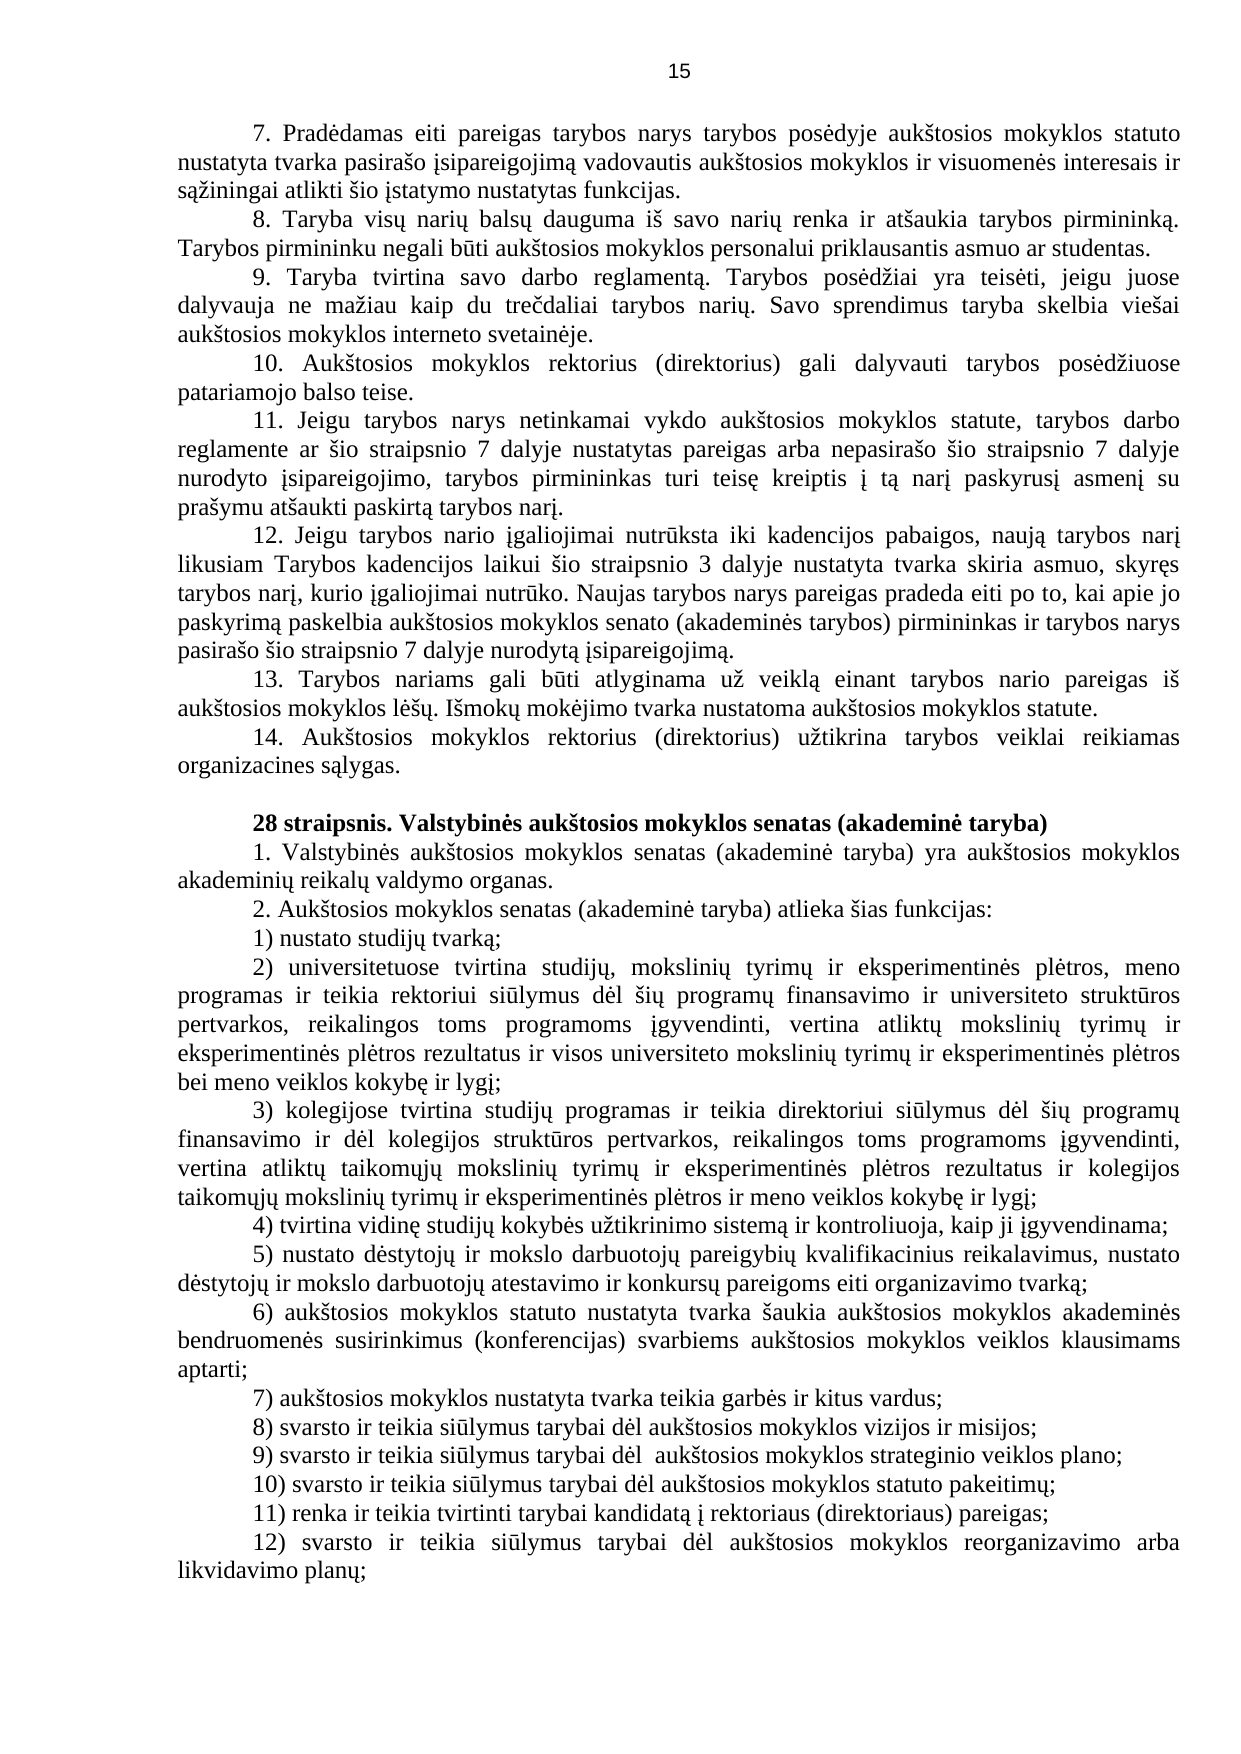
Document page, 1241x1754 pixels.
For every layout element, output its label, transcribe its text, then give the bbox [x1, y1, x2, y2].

text 8) svarsto ir teikia siūlymus tarybai dėl aukštosios mokyklos vizijos ir misijos; [177, 1412, 1181, 1441]
text 1) nustato studijų tvarką; [177, 923, 1181, 952]
text 8. Taryba visų narių balsų dauguma iš savo narių renka ir atšaukia tarybos pirmininką. Tarybos pirmininku negali būti aukštosios mokyklos personalui priklausantis asmuo ar studentas. [177, 204, 1181, 262]
text 7) aukštosios mokyklos nustatyta tvarka teikia garbės ir kitus vardus; [177, 1383, 1181, 1412]
text 12) svarsto ir teikia siūlymus tarybai dėl aukštosios mokyklos reorganizavimo arba likvidavimo planų; [177, 1527, 1181, 1584]
text 11. Jeigu tarybos narys netinkamai vykdo aukštosios mokyklos statute, tarybos darbo reglamente ar šio straipsnio 7 dalyje nustatytas pareigas arba nepasirašo šio straipsnio 7 dalyje nurodyto įsipareigojimo, tarybos pirmininkas turi teisę kreiptis į tą narį paskyrusį asmenį su prašymu atšaukti paskirtą tarybos narį. [177, 406, 1181, 521]
text 11) renka ir teikia tvirtinti tarybai kandidatą į rektoriaus (direktoriaus) pareigas; [177, 1498, 1181, 1527]
text 7. Pradėdamas eiti pareigas tarybos narys tarybos posėdyje aukštosios mokyklos statuto nustatyta tvarka pasirašo įsipareigojimą vadovautis aukštosios mokyklos ir visuomenės interesais ir sąžiningai atlikti šio įstatymo nustatytas funkcijas. [177, 118, 1181, 204]
text 14. Aukštosios mokyklos rektorius (direktorius) užtikrina tarybos veiklai reikiamas organizacines sąlygas. [177, 722, 1181, 779]
text 4) tvirtina vidinę studijų kokybės užtikrinimo sistemą ir kontroliuoja, kaip ji įgyvendinama; [177, 1211, 1181, 1239]
text 10. Aukštosios mokyklos rektorius (direktorius) gali dalyvauti tarybos posėdžiuose patariamojo balso teise. [177, 348, 1181, 406]
text 12. Jeigu tarybos nario įgaliojimai nutrūksta iki kadencijos pabaigos, naują tarybos narį likusiam Tarybos kadencijos laikui šio straipsnio 3 dalyje nustatyta tvarka skiria asmuo, skyręs tarybos narį, kurio įgaliojimai nutrūko. Naujas tarybos narys pareigas pradeda eiti po to, kai apie jo paskyrimą paskelbia aukštosios mokyklos senato (akademinės tarybos) pirmininkas ir tarybos narys pasirašo šio straipsnio 7 dalyje nurodytą įsipareigojimą. [177, 521, 1181, 664]
text 6) aukštosios mokyklos statuto nustatyta tvarka šaukia aukštosios mokyklos akademinės bendruomenės susirinkimus (konferencijas) svarbiems aukštosios mokyklos veiklos klausimams aptarti; [177, 1297, 1181, 1383]
text 9. Taryba tvirtina savo darbo reglamentą. Tarybos posėdžiai yra teisėti, jeigu juose dalyvauja ne mažiau kaip du trečdaliai tarybos narių. Savo sprendimus taryba skelbia viešai aukštosios mokyklos interneto svetainėje. [177, 262, 1181, 348]
text 3) kolegijose tvirtina studijų programas ir teikia direktoriui siūlymus dėl šių programų finansavimo ir dėl kolegijos struktūros pertvarkos, reikalingos toms programoms įgyvendinti, vertina atliktų taikomųjų mokslinių tyrimų ir eksperimentinės plėtros rezultatus ir kolegijos taikomųjų mokslinių tyrimų ir eksperimentinės plėtros ir meno veiklos kokybę ir lygį; [177, 1096, 1181, 1211]
text 28 straipsnis. Valstybinės aukštosios mokyklos senatas (akademinė taryba) [177, 808, 1181, 837]
text 1. Valstybinės aukštosios mokyklos senatas (akademinė taryba) yra aukštosios mokyklos akademinių reikalų valdymo organas. [177, 837, 1181, 894]
text 5) nustato dėstytojų ir mokslo darbuotojų pareigybių kvalifikacinius reikalavimus, nustato dėstytojų ir mokslo darbuotojų atestavimo ir konkursų pareigoms eiti organizavimo tvarką; [177, 1239, 1181, 1297]
text 9) svarsto ir teikia siūlymus tarybai dėl aukštosios mokyklos strateginio veiklos plano; [177, 1441, 1181, 1469]
text 13. Tarybos nariams gali būti atlyginama už veiklą einant tarybos nario pareigas iš aukštosios mokyklos lėšų. Išmokų mokėjimo tvarka nustatoma aukštosios mokyklos statute. [177, 664, 1181, 722]
text 10) svarsto ir teikia siūlymus tarybai dėl aukštosios mokyklos statuto pakeitimų; [177, 1469, 1181, 1498]
text 2. Aukštosios mokyklos senatas (akademinė taryba) atlieka šias funkcijas: [177, 894, 1181, 923]
text 2) universitetuose tvirtina studijų, mokslinių tyrimų ir eksperimentinės plėtros, meno programas ir teikia rektoriui siūlymus dėl šių programų finansavimo ir universiteto struktūros pertvarkos, reikalingos toms programoms įgyvendinti, vertina atliktų mokslinių tyrimų ir eksperimentinės plėtros rezultatus ir visos universiteto mokslinių tyrimų ir eksperimentinės plėtros bei meno veiklos kokybę ir lygį; [177, 952, 1181, 1096]
